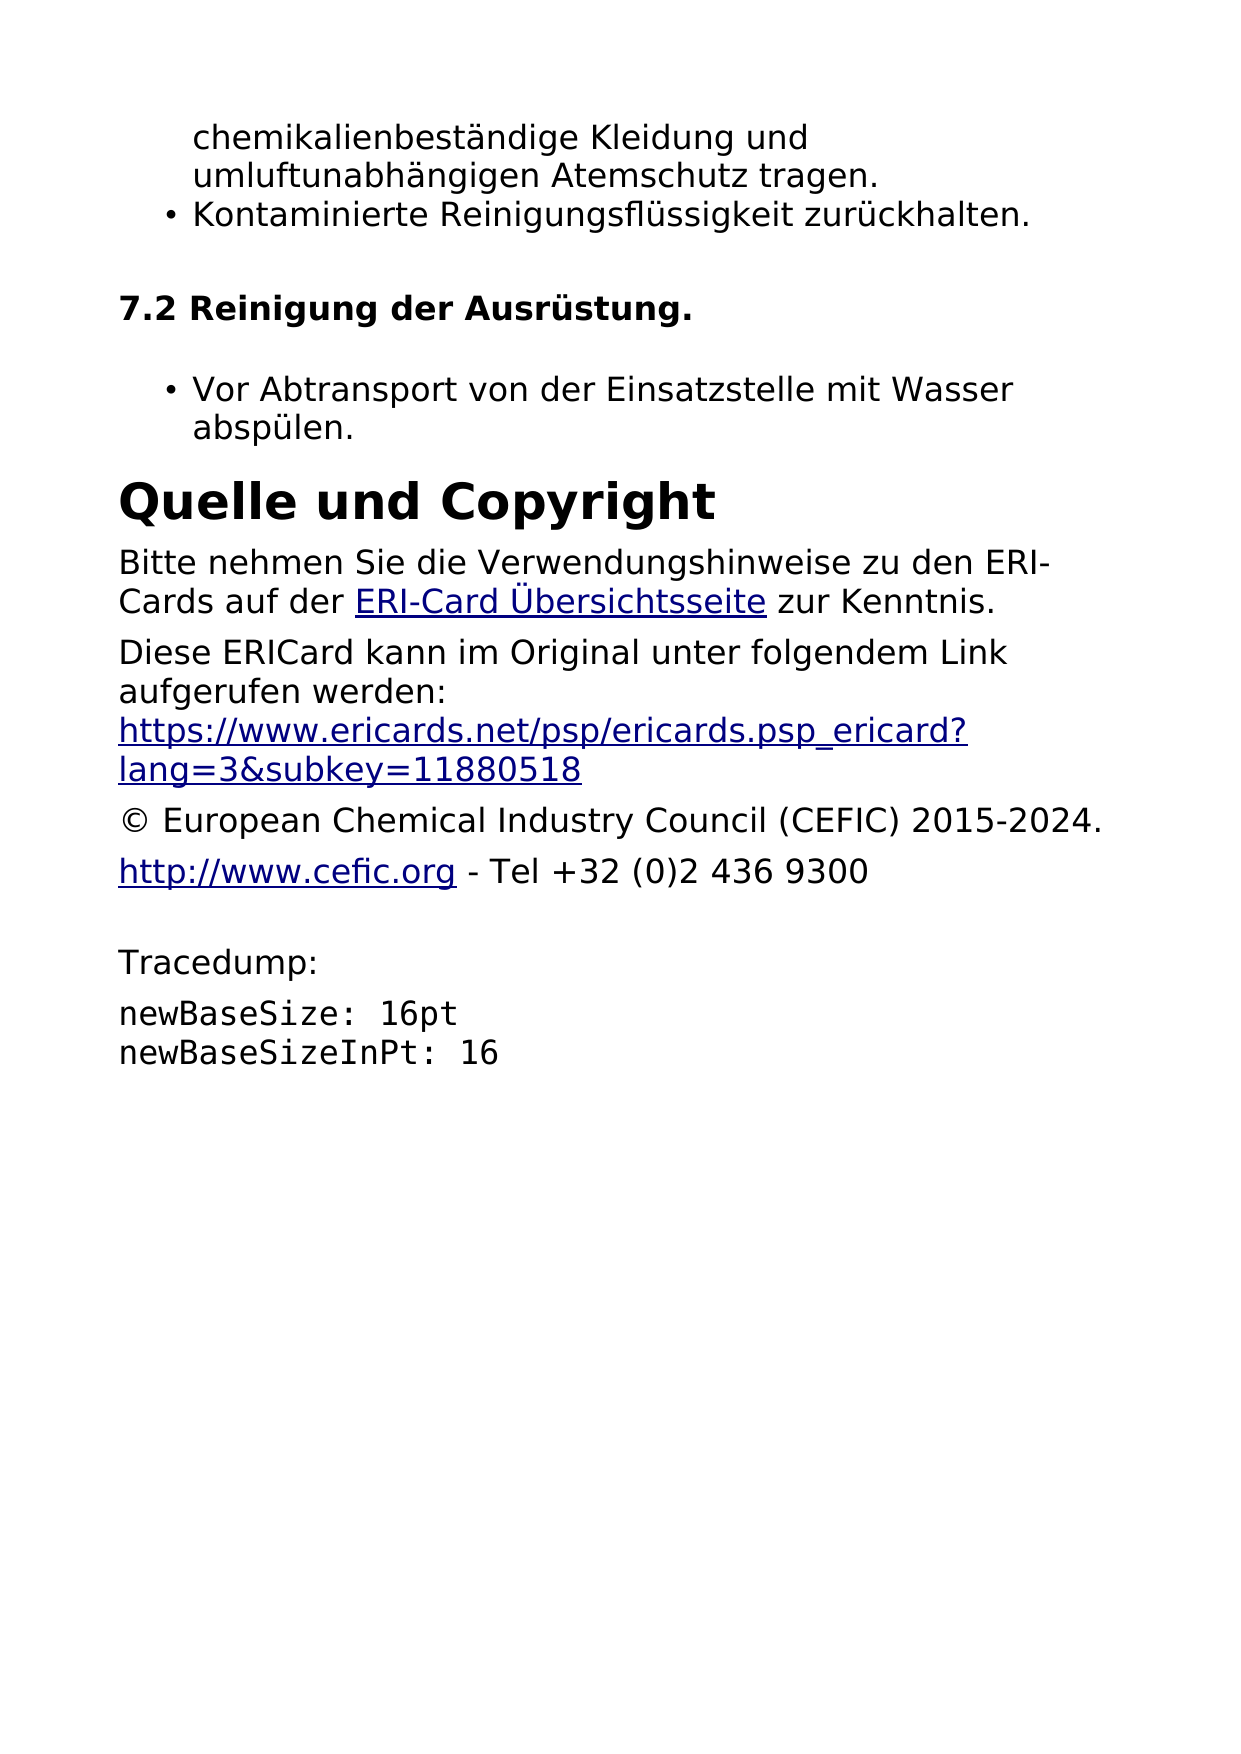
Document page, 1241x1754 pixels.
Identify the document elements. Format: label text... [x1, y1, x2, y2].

list Kontaminierte Reinigungsflüssigkeit zurückhalten. [177, 196, 1122, 235]
text Diese ERICard kann im Original unter folgendem Link aufgerufen werden: https://www.ericards.net/psp/ericards.psp_ericard?lang=3&subkey=11880518 [118, 634, 1122, 789]
list chemikalienbeständige Kleidung und umluftunabhängigen Atemschutz tragen. [177, 118, 1122, 196]
subtitle Quelle und Copyright [118, 473, 1122, 531]
text Bitte nehmen Sie die Verwendungshinweise zu den ERI-Cards auf der ERI-Card Übersichtsseite zur Kenntnis. [118, 543, 1122, 621]
text http://www.cefic.org - Tel +32 (0)2 436 9300 [118, 853, 1122, 892]
list Vor Abtransport von der Einsatzstelle mit Wasser abspülen. [177, 370, 1122, 448]
text © European Chemical Industry Council (CEFIC) 2015-2024. [118, 802, 1122, 840]
text newBaseSize: 16pt newBaseSizeInPt: 16 [118, 994, 1122, 1072]
text Tracedump: [118, 904, 1122, 982]
subtitle 7.2 Reinigung der Ausrüstung. [118, 289, 1122, 328]
